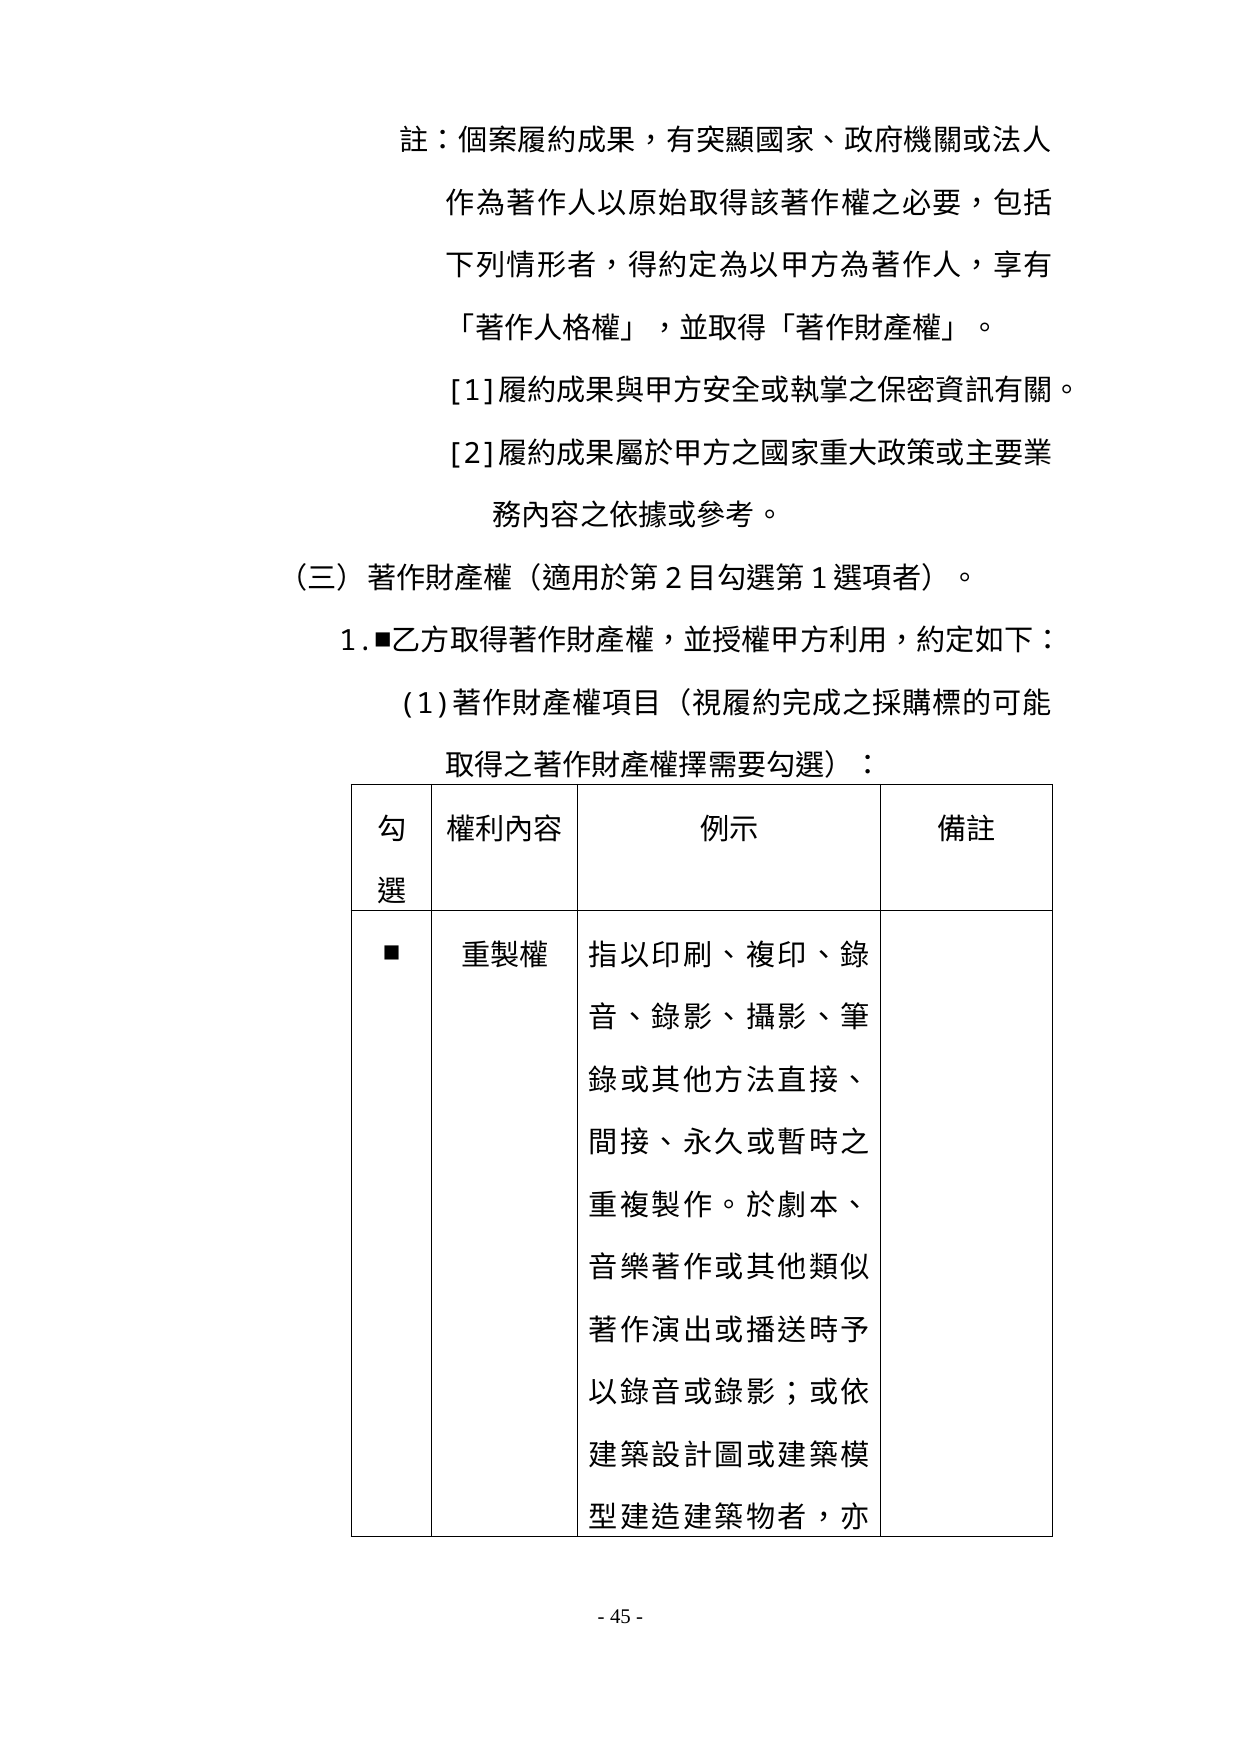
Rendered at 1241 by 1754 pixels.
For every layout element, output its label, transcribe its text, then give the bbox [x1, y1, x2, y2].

table_cell 重製權 [432, 911, 577, 1536]
text [2]履約成果屬於甲方之國家重大政策或主要業務內容之依據或參考。 [446, 409, 1053, 534]
text [1]履約成果與甲方安全或執掌之保密資訊有關。 [446, 346, 1053, 409]
text (1)著作財產權項目（視履約完成之採購標的可能取得之著作財產權擇需要勾選）： [399, 659, 1053, 784]
table_header 例示 [578, 785, 880, 910]
table_header 權利內容 [432, 785, 577, 910]
list 著作財產權（適用於第2目勾選第1選項者）。 [278, 534, 1053, 596]
text 註：個案履約成果，有突顯國家、政府機關或法人作為著作人以原始取得該著作權之必要，包括下列情形者，得約定為以甲方為著作人，享有「著作人格權」，並取得「著作財產權」。 [399, 96, 1053, 346]
table_cell ■ [352, 911, 431, 1536]
table_header 備註 [881, 785, 1052, 910]
table_cell [881, 911, 1052, 1536]
text 1.■乙方取得著作財產權，並授權甲方利用，約定如下： [339, 596, 1053, 659]
table_cell 指以印刷、複印、錄音、錄影、攝影、筆錄或其他方法直接、間接、永久或暫時之重複製作。於劇本、音樂著作或其他類似著作演出或播送時予以錄音或錄影；或依建築設計圖或建築模型建造建築物者，亦 [578, 911, 880, 1536]
table_header 勾選 [352, 785, 431, 910]
